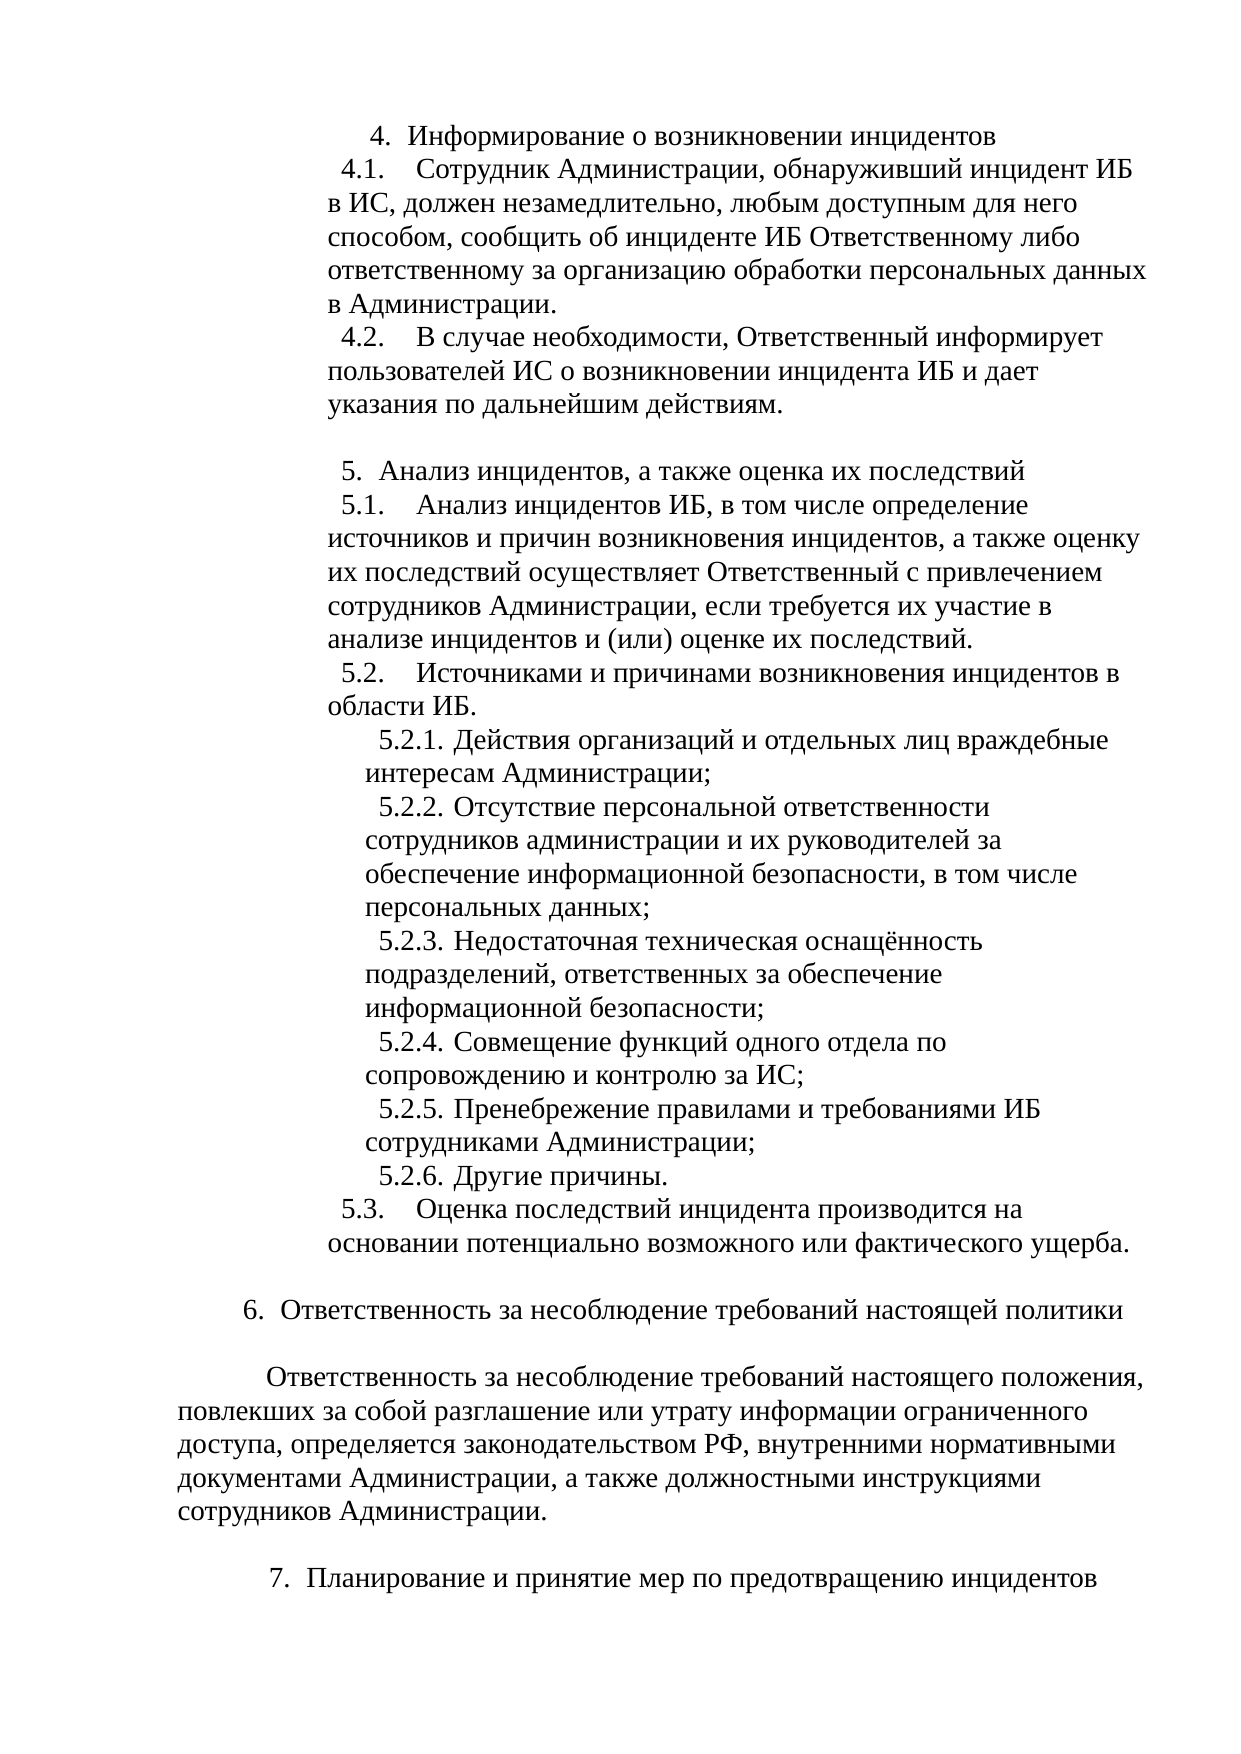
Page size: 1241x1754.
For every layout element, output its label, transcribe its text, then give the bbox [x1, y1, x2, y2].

list Планирование и принятие мер по предотвращению инцидентов [215, 1560, 1152, 1594]
list Информирование о возникновении инцидентов [215, 118, 1152, 152]
list В случае необходимости, Ответственный информирует пользователей ИС о возникновении инцидента ИБ и дает указания по дальнейшим действиям. [252, 319, 1152, 420]
list Совмещение функций одного отдела по сопровождению и контролю за ИС; [290, 1024, 1152, 1091]
list Оценка последствий инцидента производится на основании потенциально возможного или фактического ущерба. [252, 1191, 1152, 1258]
list Анализ инцидентов, а также оценка их последствий [215, 453, 1152, 487]
list Другие причины. [290, 1158, 1152, 1191]
list Источниками и причинами возникновения инцидентов в области ИБ. [252, 655, 1152, 722]
list Сотрудник Администрации, обнаруживший инцидент ИБ в ИС, должен незамедлительно, любым доступным для него способом, сообщить об инциденте ИБ Ответственному либо ответственному за организацию обработки персональных данных в Администрации. [252, 152, 1152, 319]
list Отсутствие персональной ответственности сотрудников администрации и их руководителей за обеспечение информационной безопасности, в том числе персональных данных; [290, 789, 1152, 923]
list Действия организаций и отдельных лиц враждебные интересам Администрации; [290, 722, 1152, 789]
list Недостаточная техническая оснащённость подразделений, ответственных за обеспечение информационной безопасности; [290, 923, 1152, 1024]
list Пренебрежение правилами и требованиями ИБ сотрудниками Администрации; [290, 1091, 1152, 1158]
list Анализ инцидентов ИБ, в том числе определение источников и причин возникновения инцидентов, а также оценку их последствий осуществляет Ответственный с привлечением сотрудников Администрации, если требуется их участие в анализе инцидентов и (или) оценке их последствий. [252, 487, 1152, 655]
list Ответственность за несоблюдение требований настоящей политики [215, 1292, 1152, 1326]
text Ответственность за несоблюдение требований настоящего положения, повлекших за собой разглашение или утрату информации ограниченного доступа, определяется законодательством РФ, внутренними нормативными документами Администрации, а также должностными инструкциями сотрудников Администрации. [177, 1359, 1152, 1527]
